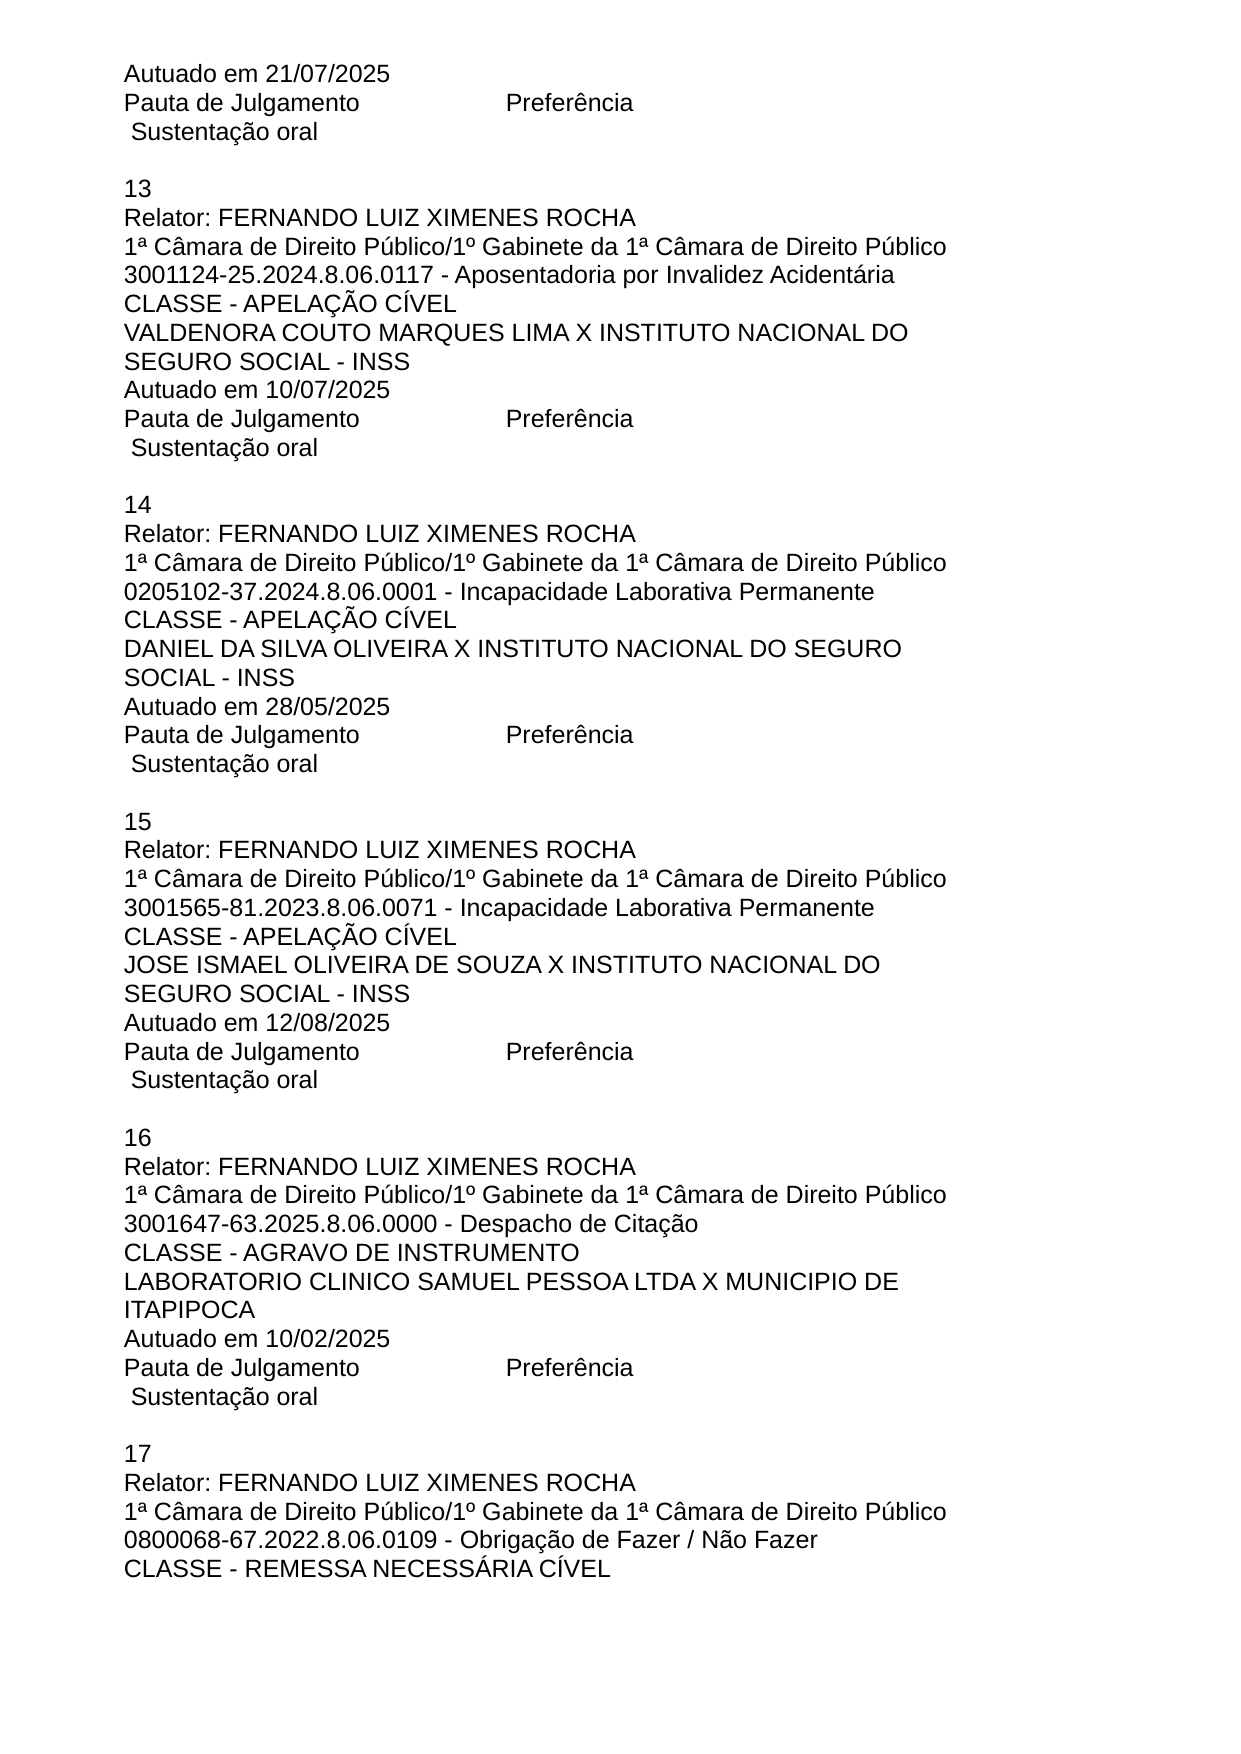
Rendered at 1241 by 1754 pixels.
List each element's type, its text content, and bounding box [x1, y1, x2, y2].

text 16 [124, 1123, 989, 1152]
text CLASSE - APELAÇÃO CÍVEL [124, 922, 989, 950]
text VALDENORA COUTO MARQUES LIMA X INSTITUTO NACIONAL DO SEGURO SOCIAL - INSS [124, 318, 989, 375]
text JOSE ISMAEL OLIVEIRA DE SOUZA X INSTITUTO NACIONAL DO SEGURO SOCIAL - INSS [124, 950, 989, 1008]
text Relator: FERNANDO LUIZ XIMENES ROCHA [124, 519, 989, 548]
text 14 [124, 490, 989, 519]
text 3001124-25.2024.8.06.0117 - Aposentadoria por Invalidez Acidentária [124, 260, 989, 289]
text CLASSE - AGRAVO DE INSTRUMENTO [124, 1238, 989, 1267]
text Sustentação oral [124, 1065, 989, 1094]
text Sustentação oral [124, 1382, 989, 1410]
text Relator: FERNANDO LUIZ XIMENES ROCHA [124, 1152, 989, 1180]
text Autuado em 10/07/2025 [124, 375, 989, 404]
text LABORATORIO CLINICO SAMUEL PESSOA LTDA X MUNICIPIO DE ITAPIPOCA [124, 1267, 989, 1324]
text Relator: FERNANDO LUIZ XIMENES ROCHA [124, 203, 989, 232]
text 1ª Câmara de Direito Público/1º Gabinete da 1ª Câmara de Direito Público [124, 864, 989, 893]
text 1ª Câmara de Direito Público/1º Gabinete da 1ª Câmara de Direito Público [124, 548, 989, 577]
text 1ª Câmara de Direito Público/1º Gabinete da 1ª Câmara de Direito Público [124, 1180, 989, 1209]
text Relator: FERNANDO LUIZ XIMENES ROCHA [124, 1468, 989, 1497]
text Pauta de Julgamento Preferência [124, 720, 989, 749]
text Autuado em 12/08/2025 [124, 1008, 989, 1037]
text CLASSE - APELAÇÃO CÍVEL [124, 289, 989, 318]
text Pauta de Julgamento Preferência [124, 404, 989, 433]
text 0800068-67.2022.8.06.0109 - Obrigação de Fazer / Não Fazer [124, 1525, 989, 1554]
text Sustentação oral [124, 117, 989, 145]
text 0205102-37.2024.8.06.0001 - Incapacidade Laborativa Permanente [124, 577, 989, 605]
text 13 [124, 174, 989, 203]
text Pauta de Julgamento Preferência [124, 88, 989, 117]
text 3001565-81.2023.8.06.0071 - Incapacidade Laborativa Permanente [124, 893, 989, 922]
text CLASSE - REMESSA NECESSÁRIA CÍVEL [124, 1554, 989, 1583]
text Relator: FERNANDO LUIZ XIMENES ROCHA [124, 835, 989, 864]
text Pauta de Julgamento Preferência [124, 1037, 989, 1065]
text 17 [124, 1439, 989, 1468]
text 1ª Câmara de Direito Público/1º Gabinete da 1ª Câmara de Direito Público [124, 1497, 989, 1525]
text CLASSE - APELAÇÃO CÍVEL [124, 605, 989, 634]
text Autuado em 21/07/2025 [124, 59, 989, 88]
text Autuado em 10/02/2025 [124, 1324, 989, 1353]
text Sustentação oral [124, 749, 989, 778]
text 3001647-63.2025.8.06.0000 - Despacho de Citação [124, 1209, 989, 1238]
text Pauta de Julgamento Preferência [124, 1353, 989, 1382]
text Autuado em 28/05/2025 [124, 692, 989, 720]
text 1ª Câmara de Direito Público/1º Gabinete da 1ª Câmara de Direito Público [124, 232, 989, 260]
text Sustentação oral [124, 433, 989, 462]
text 15 [124, 807, 989, 835]
text DANIEL DA SILVA OLIVEIRA X INSTITUTO NACIONAL DO SEGURO SOCIAL - INSS [124, 634, 989, 692]
